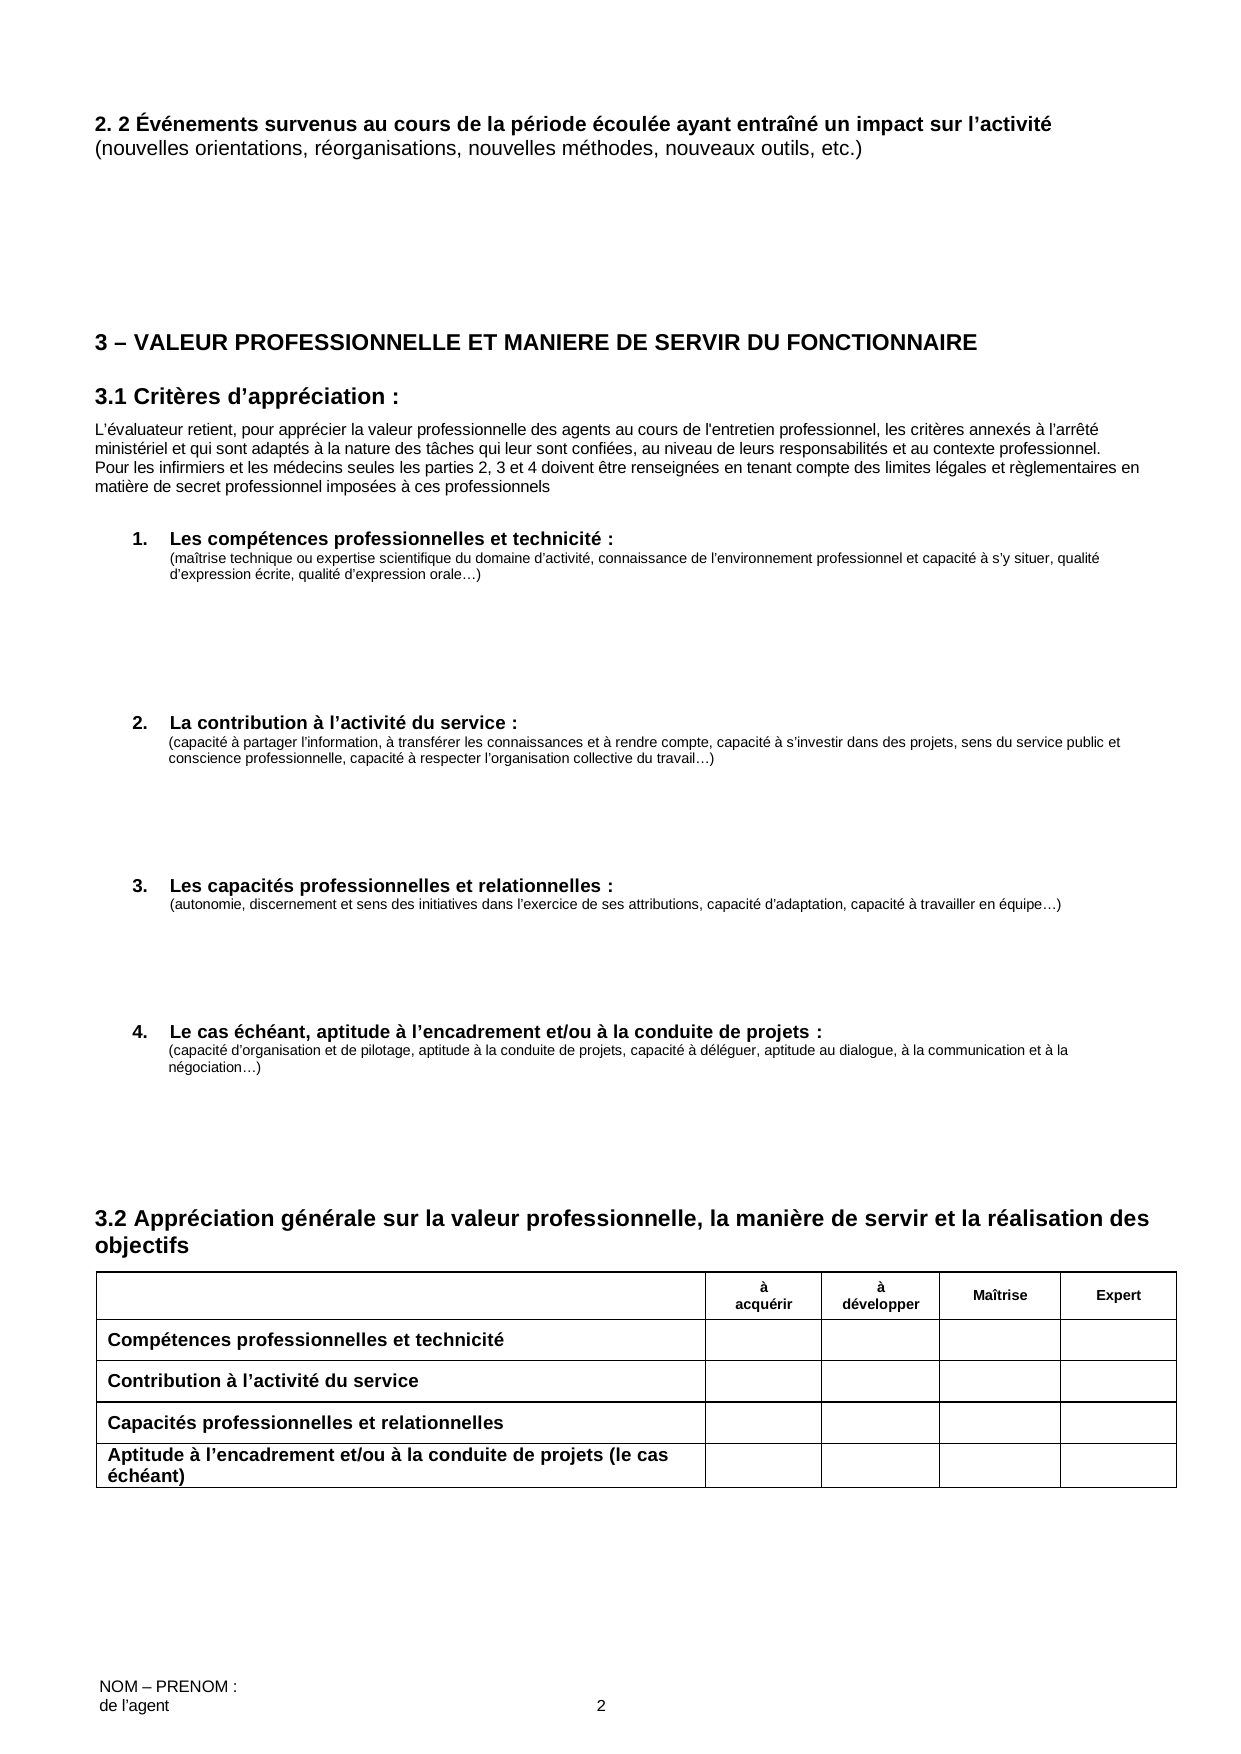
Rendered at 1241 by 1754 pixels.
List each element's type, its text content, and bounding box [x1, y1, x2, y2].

text 2. 2 Événements survenus au cours de la période écoulée ayant entraîné un impact sur l’activité (nouvelles orientations, réorganisations, nouvelles méthodes, nouveaux outils, etc.) [94, 112, 1137, 160]
table_cell [940, 1320, 1060, 1360]
table_cell [822, 1320, 939, 1360]
list Les capacités professionnelles et relationnelles : [132, 875, 1137, 896]
text Pour les infirmiers et les médecins seules les parties 2, 3 et 4 doivent être renseignées en tenant compte des limites légales et règlementaires en matière de secret professionnel imposées à ces professionnels [94, 458, 1161, 496]
text L’évaluateur retient, pour apprécier la valeur professionnelle des agents au cours de l'entretien professionnel, les critères annexés à l’arrêté ministériel et qui sont adaptés à la nature des tâches qui leur sont confiées, au niveau de leurs responsabilités et au contexte professionnel. [94, 420, 1137, 458]
list (autonomie, discernement et sens des initiatives dans l’exercice de ses attributions, capacité d’adaptation, capacité à travailler en équipe…) [169, 896, 1137, 913]
text 3.2 Appréciation générale sur la valeur professionnelle, la manière de servir et la réalisation des objectifs [94, 1205, 1161, 1259]
list Les compétences professionnelles et technicité : [132, 528, 1137, 550]
table_cell [706, 1320, 821, 1360]
table_cell [706, 1444, 821, 1487]
text (capacité d’organisation et de pilotage, aptitude à la conduite de projets, capacité à déléguer, aptitude au dialogue, à la communication et à la négociation…) [168, 1042, 1137, 1075]
table_cell [1061, 1403, 1176, 1443]
text (maîtrise technique ou expertise scientifique du domaine d’activité, connaissance de l’environnement professionnel et capacité à s’y situer, qualité d’expression écrite, qualité d’expression orale…) [169, 550, 1137, 583]
table_cell Compétences professionnelles et technicité [97, 1320, 705, 1360]
table_cell [822, 1361, 939, 1401]
list Le cas échéant, aptitude à l’encadrement et/ou à la conduite de projets : [132, 1021, 1137, 1042]
table_cell Contribution à l’activité du service [97, 1361, 705, 1401]
table_cell [1061, 1320, 1176, 1360]
table_cell Aptitude à l’encadrement et/ou à la conduite de projets (le cas échéant) [97, 1444, 705, 1487]
table_header à développer [822, 1273, 939, 1319]
table_header à acquérir [706, 1273, 821, 1319]
table_cell [940, 1403, 1060, 1443]
table_cell Capacités professionnelles et relationnelles [97, 1403, 705, 1443]
table_cell [706, 1403, 821, 1443]
text 3 – VALEUR PROFESSIONNELLE ET MANIERE DE SERVIR DU FONCTIONNAIRE [94, 328, 1137, 355]
table_cell [706, 1361, 821, 1401]
text 3.1 Critères d’appréciation : [50, 382, 1137, 409]
table_cell [940, 1361, 1060, 1401]
list La contribution à l’activité du service : [132, 712, 1137, 734]
table_cell [940, 1444, 1060, 1487]
table_header Expert [1061, 1273, 1176, 1319]
table_cell [822, 1444, 939, 1487]
table_header Maîtrise [940, 1273, 1060, 1319]
table_cell [822, 1403, 939, 1443]
table_header [97, 1273, 705, 1319]
table_cell [1061, 1361, 1176, 1401]
list (capacité à partager l’information, à transférer les connaissances et à rendre compte, capacité à s’investir dans des projets, sens du service public et conscience professionnelle, capacité à respecter l’organisation collective du travail…) [168, 734, 1137, 767]
table_cell [1061, 1444, 1176, 1487]
